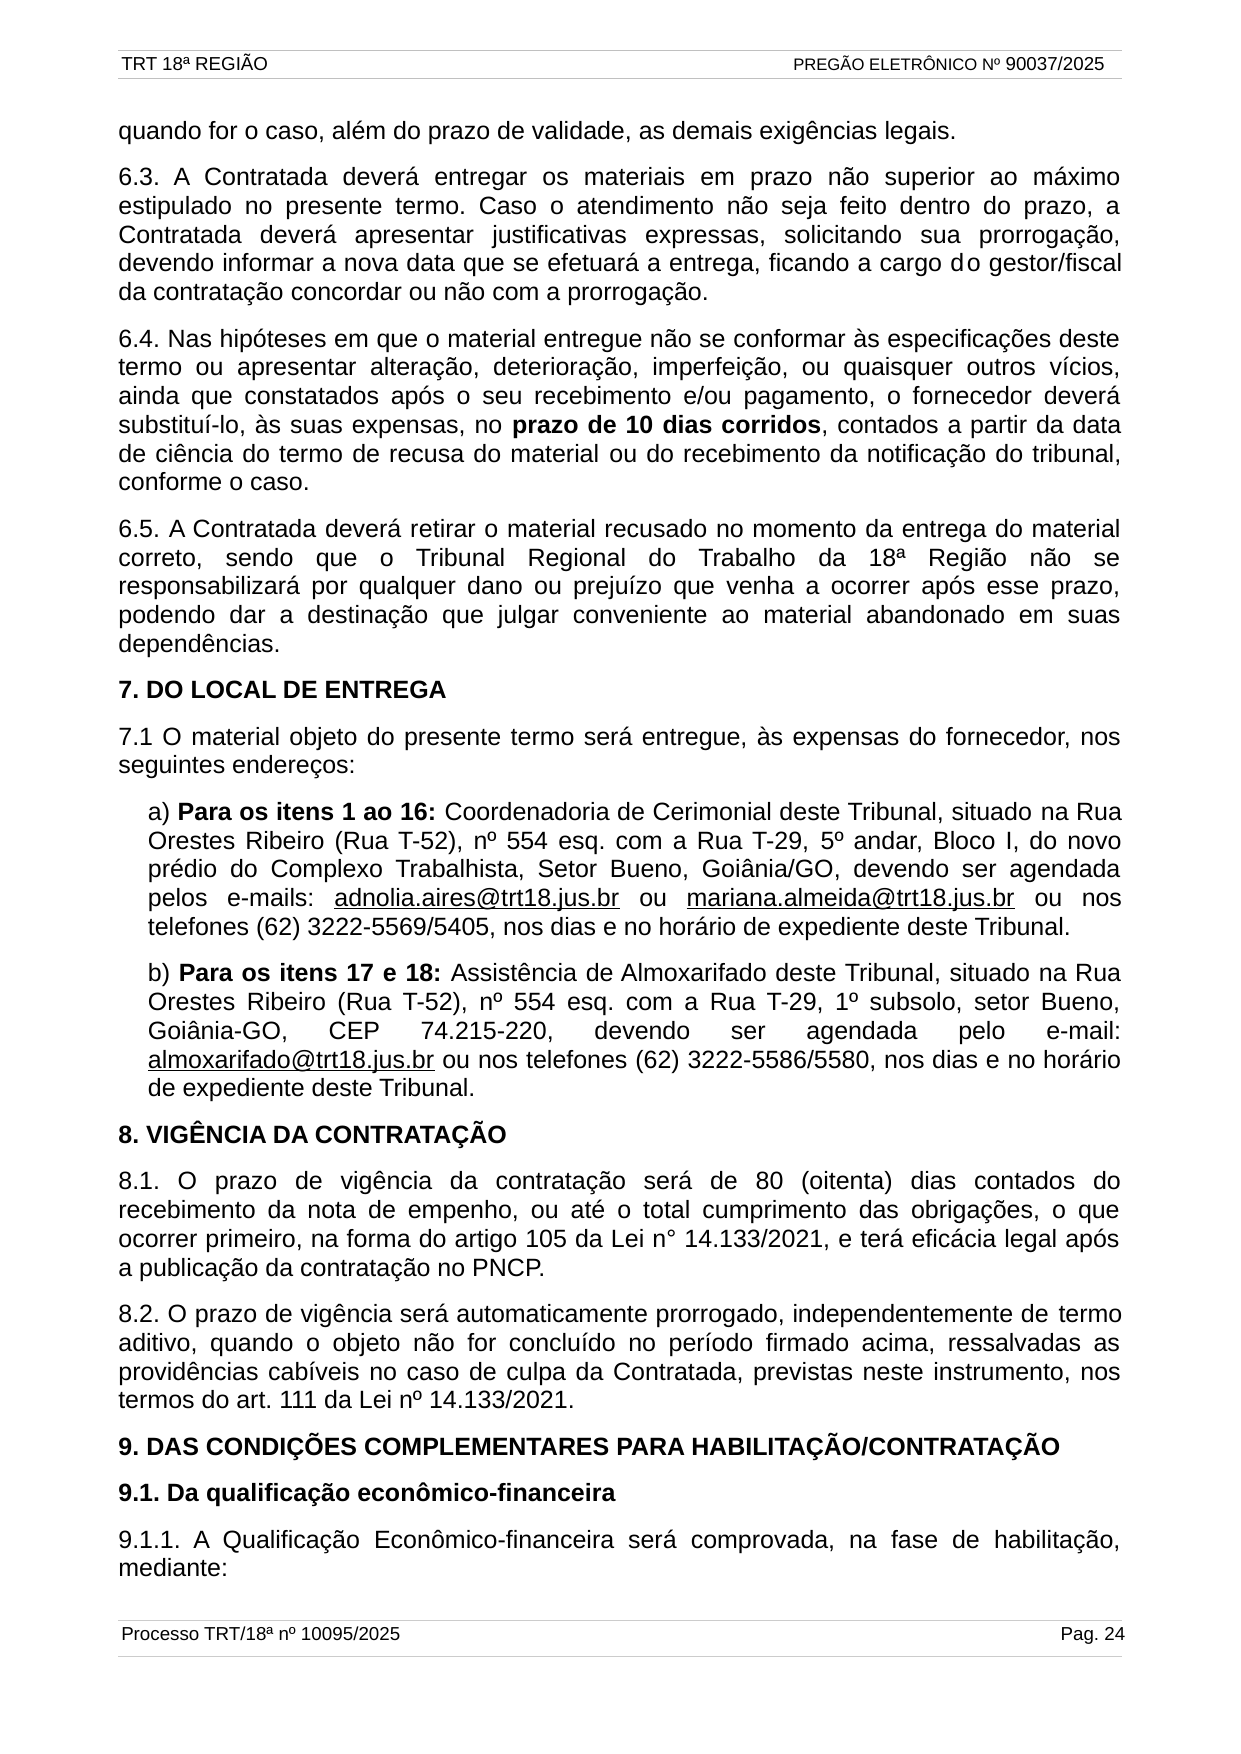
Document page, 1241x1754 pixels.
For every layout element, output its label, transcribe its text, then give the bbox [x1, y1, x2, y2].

text 6.5. A Contratada deverá retirar o material recusado no momento da entrega do material correto, sendo que o Tribunal Regional do Trabalho da 18ª Região não se responsabilizará por qualquer dano ou prejuízo que venha a ocorrer após esse prazo, podendo dar a destinação que julgar conveniente ao material abandonado em suas dependências. [118, 514, 1122, 657]
text 9.1. Da qualificação econômico-financeira [118, 1478, 1122, 1507]
text 6.4. Nas hipóteses em que o material entregue não se conformar às especificações deste termo ou apresentar alteração, deterioração, imperfeição, ou quaisquer outros vícios, ainda que constatados após o seu recebimento e/ou pagamento, o fornecedor deverá substituí-lo, às suas expensas, no prazo de 10 dias corridos, contados a partir da data de ciência do termo de recusa do material ou do recebimento da notificação do tribunal, conforme o caso. [118, 323, 1122, 496]
text a) Para os itens 1 ao 16: Coordenadoria de Cerimonial deste Tribunal, situado na Rua Orestes Ribeiro (Rua T-52), nº 554 esq. com a Rua T-29, 5º andar, Bloco I, do novo prédio do Complexo Trabalhista, Setor Bueno, Goiânia/GO, devendo ser agendada pelos e-mails: adnolia.aires@trt18.jus.br ou mariana.almeida@trt18.jus.br ou nos telefones (62) 3222-5569/5405, nos dias e no horário de expediente deste Tribunal. [148, 797, 1122, 941]
text 7.1 O material objeto do presente termo será entregue, às expensas do fornecedor, nos seguintes endereços: [118, 722, 1122, 779]
text b) Para os itens 17 e 18: Assistência de Almoxarifado deste Tribunal, situado na Rua Orestes Ribeiro (Rua T-52), nº 554 esq. com a Rua T-29, 1º subsolo, setor Bueno, Goiânia-GO, CEP 74.215-220, devendo ser agendada pelo e-mail: almoxarifado@trt18.jus.br ou nos telefones (62) 3222-5586/5580, nos dias e no horário de expediente deste Tribunal. [148, 958, 1122, 1102]
text 8. VIGÊNCIA DA CONTRATAÇÃO [118, 1120, 1122, 1148]
text 8.2. O prazo de vigência será automaticamente prorrogado, independentemente de termo aditivo, quando o objeto não for concluído no período firmado acima, ressalvadas as providências cabíveis no caso de culpa da Contratada, previstas neste instrumento, nos termos do art. 111 da Lei nº 14.133/2021. [118, 1299, 1122, 1414]
text 9.1.1. A Qualificação Econômico-financeira será comprovada, na fase de habilitação, mediante: [118, 1524, 1122, 1582]
text quando for o caso, além do prazo de validade, as demais exigências legais. [118, 116, 1122, 144]
text 6.3. A Contratada deverá entregar os materiais em prazo não superior ao máximo estipulado no presente termo. Caso o atendimento não seja feito dentro do prazo, a Contratada deverá apresentar justificativas expressas, solicitando sua prorrogação, devendo informar a nova data que se efetuará a entrega, ficando a cargo do gestor/fiscal da contratação concordar ou não com a prorrogação. [118, 162, 1122, 306]
text 8.1. O prazo de vigência da contratação será de 80 (oitenta) dias contados do recebimento da nota de empenho, ou até o total cumprimento das obrigações, o que ocorrer primeiro, na forma do artigo 105 da Lei n° 14.133/2021, e terá eficácia legal após a publicação da contratação no PNCP. [118, 1166, 1122, 1281]
text 9. DAS CONDIÇÕES COMPLEMENTARES PARA HABILITAÇÃO/CONTRATAÇÃO [118, 1432, 1122, 1460]
text 7. DO LOCAL DE ENTREGA [118, 675, 1122, 704]
